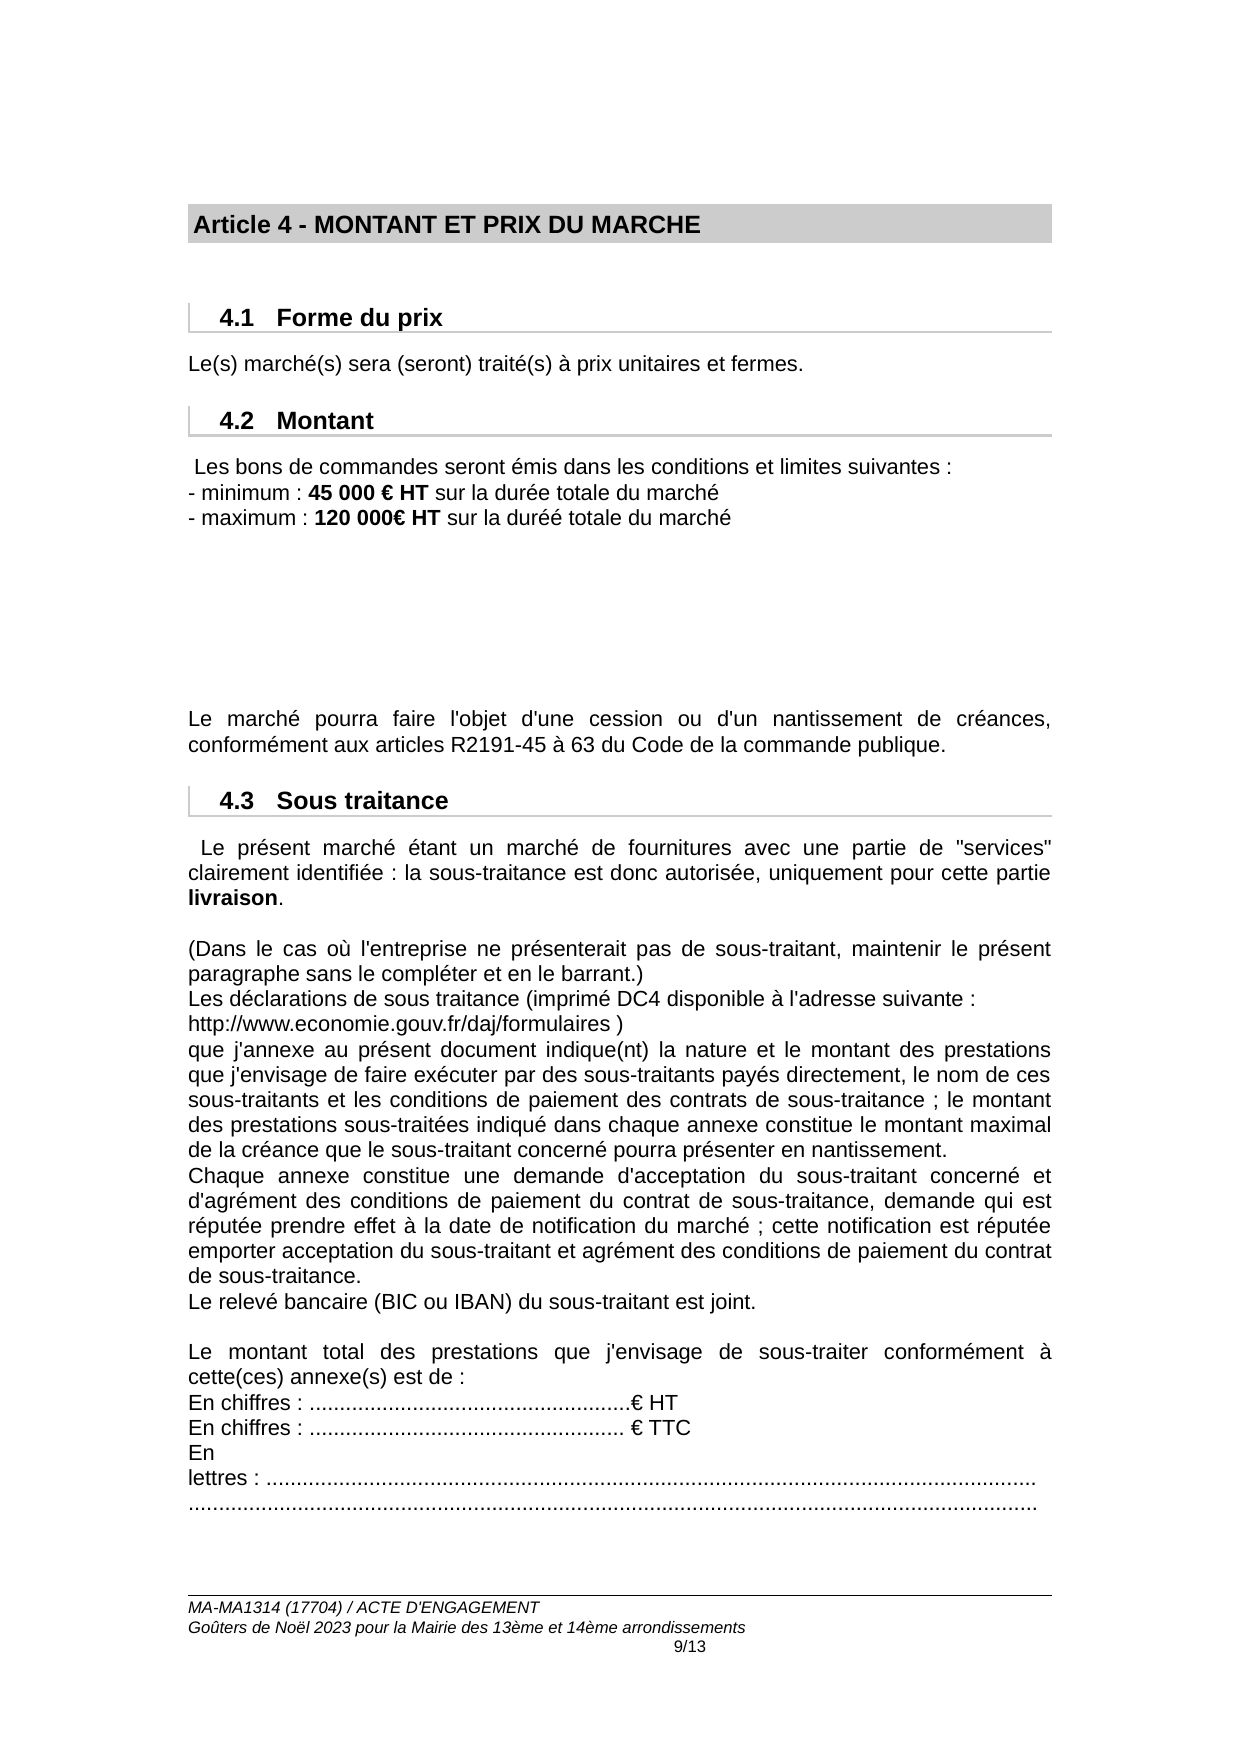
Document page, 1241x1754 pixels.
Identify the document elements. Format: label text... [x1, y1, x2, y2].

text ............................................................................................................................................ [188, 1490, 1052, 1515]
text - minimum : 45 000 € HT sur la durée totale du marché [188, 479, 1052, 505]
text Le marché pourra faire l'objet d'une cession ou d'un nantissement de créances, conformément aux articles R2191-45 à 63 du Code de la commande publique. [188, 706, 1052, 757]
text Les déclarations de sous traitance (imprimé DC4 disponible à l'adresse suivante : [188, 986, 1052, 1011]
text http://www.economie.gouv.fr/daj/formulaires ) [188, 1011, 1052, 1036]
text Les bons de commandes seront émis dans les conditions et limites suivantes : [188, 454, 1052, 479]
text Le relevé bancaire (BIC ou IBAN) du sous-traitant est joint. [188, 1288, 1052, 1314]
text En chiffres : .................................................... € TTC [188, 1414, 1052, 1440]
subtitle MONTANT ET PRIX DU MARCHE [190, 207, 1050, 241]
subtitle Montant [190, 406, 1052, 434]
text - maximum : 120 000€ HT sur la duréé totale du marché [188, 505, 1052, 530]
text Le montant total des prestations que j'envisage de sous-traiter conformément à cette(ces) annexe(s) est de : [188, 1339, 1052, 1389]
text Chaque annexe constitue une demande d'acceptation du sous-traitant concerné et d'agrément des conditions de paiement du contrat de sous-traitance, demande qui est réputée prendre effet à la date de notification du marché ; cette notification est réputée emporter acceptation du sous-traitant et agrément des conditions de paiement du contrat de sous-traitance. [188, 1162, 1052, 1288]
text En chiffres : .....................................................€ HT [188, 1389, 1052, 1414]
text (Dans le cas où l'entreprise ne présenterait pas de sous-traitant, maintenir le présent paragraphe sans le compléter et en le barrant.) [188, 936, 1052, 986]
text Le(s) marché(s) sera (seront) traité(s) à prix unitaires et fermes. [188, 351, 1052, 376]
text que j'annexe au présent document indique(nt) la nature et le montant des prestations que j'envisage de faire exécuter par des sous-traitants payés directement, le nom de ces sous-traitants et les conditions de paiement des contrats de sous-traitance ; le montant des prestations sous-traitées indiqué dans chaque annexe constitue le montant maximal de la créance que le sous-traitant concerné pourra présenter en nantissement. [188, 1036, 1052, 1162]
subtitle Sous traitance [190, 786, 1052, 815]
text En lettres : ............................................................................................................................... [188, 1440, 1052, 1490]
text Le présent marché étant un marché de fournitures avec une partie de "services" clairement identifiée : la sous-traitance est donc autorisée, uniquement pour cette partie livraison. [188, 835, 1052, 910]
subtitle Forme du prix [188, 302, 1052, 331]
